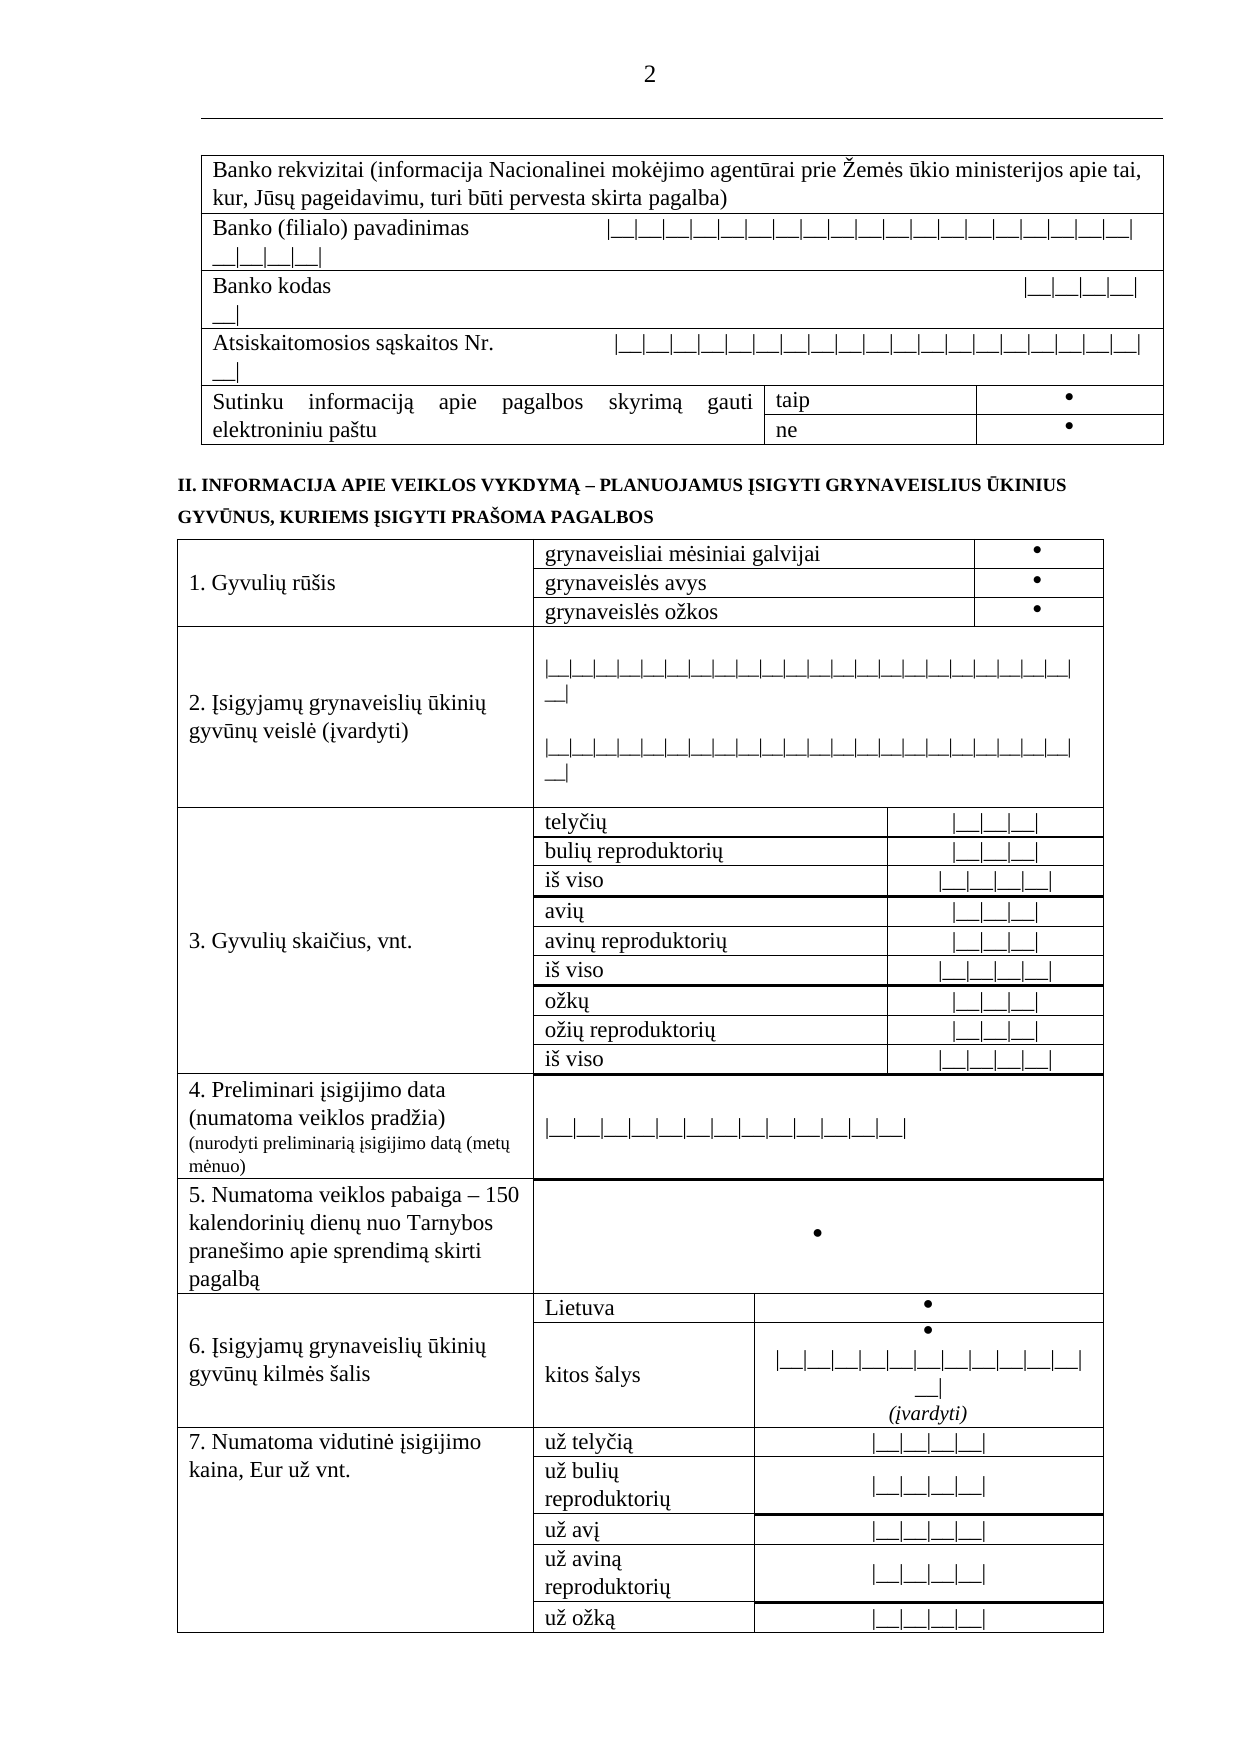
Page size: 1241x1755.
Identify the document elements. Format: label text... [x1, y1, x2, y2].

table_cell avinų reproduktorių [534, 927, 887, 955]
table_header  [975, 540, 1103, 568]
table_cell Lietuva [534, 1294, 754, 1322]
table_cell 3. Gyvulių skaičius, vnt. [178, 808, 533, 1073]
table_header 1. Gyvulių rūšis [178, 540, 533, 626]
table_cell [201, 119, 1163, 154]
table_cell už aviną reproduktorių [534, 1545, 754, 1601]
table_cell |__|__|__| [888, 927, 1103, 955]
table_cell kitos šalys [534, 1323, 754, 1427]
table_cell  [534, 1181, 1103, 1293]
table_cell už ožką [534, 1602, 754, 1632]
table_cell |__|__|__|__|__|__|__|__|__|__|__|__|__| [534, 1076, 1103, 1178]
table_cell 6. Įsigyjamų grynaveislių ūkinių gyvūnų kilmės šalis [178, 1294, 533, 1427]
table_cell |__|__|__|__| [755, 1457, 1103, 1513]
table_cell grynaveislės avys [534, 569, 974, 597]
table_cell už avį [534, 1514, 754, 1544]
table_cell Banko (filialo) pavadinimas |__|__|__|__|__|__|__|__|__|__|__|__|__|__|__|__|__|__|__|__|__|__|__| [202, 214, 1163, 270]
table_cell ožkų [534, 987, 887, 1015]
table_cell taip [765, 386, 976, 414]
table_cell |__|__|__| [888, 987, 1103, 1015]
table_cell |__|__|__|__| [888, 866, 1103, 894]
table_cell telyčių [534, 808, 887, 836]
table_cell  [975, 598, 1103, 626]
table_cell  [975, 569, 1103, 597]
table_cell iš viso [534, 956, 887, 984]
table_cell |__|__|__|__| [755, 1545, 1103, 1601]
table_cell  [755, 1294, 1103, 1322]
table_cell grynaveislės ožkos [534, 598, 974, 626]
table_cell Sutinku informaciją apie pagalbos skyrimą gauti elektroniniu paštu [202, 386, 764, 444]
table_cell 7. Numatoma vidutinė įsigijimo kaina, Eur už vnt. [178, 1428, 533, 1632]
table_cell už bulių reproduktorių [534, 1457, 754, 1513]
table_cell Atsiskaitomosios sąskaitos Nr. |__|__|__|__|__|__|__|__|__|__|__|__|__|__|__|__|__|__|__|__| [202, 329, 1163, 385]
table_cell |__|__|__|__| [755, 1516, 1103, 1544]
table_cell Banko kodas |__|__|__|__|__| [202, 271, 1163, 328]
table_cell |__|__|__| [888, 808, 1103, 836]
table_cell |__|__|__|__| [755, 1428, 1103, 1456]
table_header grynaveisliai mėsiniai galvijai [534, 540, 974, 568]
table_cell ožių reproduktorių [534, 1016, 887, 1044]
table_cell avių [534, 898, 887, 926]
table_cell |__|__|__|__| [888, 1045, 1103, 1073]
table_cell  |__|__|__|__|__|__|__|__|__|__|__|__| (įvardyti) [755, 1323, 1103, 1427]
table_cell |__|__|__|__| [888, 956, 1103, 984]
table_cell iš viso [534, 866, 887, 894]
table_cell |__|__|__|__| [755, 1604, 1103, 1632]
table_cell 2. Įsigyjamų grynaveislių ūkinių gyvūnų veislė (įvardyti) [178, 627, 533, 807]
table_cell |__|__|__| [888, 838, 1103, 865]
table_cell 5. Numatoma veiklos pabaiga – 150 kalendorinių dienų nuo Tarnybos pranešimo apie sprendimą skirti pagalbą [178, 1179, 533, 1293]
table_cell |__|__|__|__|__|__|__|__|__|__|__|__|__|__|__|__|__|__|__|__|__|__|__| |__|__|__|__|__|__|__|__|__|__|__|__|__|__|__|__|__|__|__|__|__|__|__| [534, 627, 1103, 807]
table_cell bulių reproduktorių [534, 838, 887, 865]
table_cell Banko rekvizitai (informacija Nacionalinei mokėjimo agentūrai prie Žemės ūkio ministerijos apie tai, kur, Jūsų pageidavimu, turi būti pervesta skirta pagalba) [202, 156, 1163, 212]
table_cell  [977, 415, 1163, 444]
table_cell už telyčią [534, 1428, 754, 1456]
table_cell |__|__|__| [888, 1016, 1103, 1044]
table_cell ne [765, 415, 976, 444]
text II. INFORMACIJA APIE VEIKLOS VYKDYMĄ – PLANUOJAMUS ĮSIGYTI GRYNAVEISLIUS ŪKINIUS GYVŪNUS, KURIEMS ĮSIGYTI PRAŠOMA PAGALBOS [177, 474, 1122, 528]
table_cell  [977, 386, 1163, 414]
table_cell |__|__|__| [888, 898, 1103, 926]
table_cell iš viso [534, 1045, 887, 1073]
table_cell 4. Preliminari įsigijimo data (numatoma veiklos pradžia) (nurodyti preliminarią įsigijimo datą (metų mėnuo) [178, 1074, 533, 1178]
